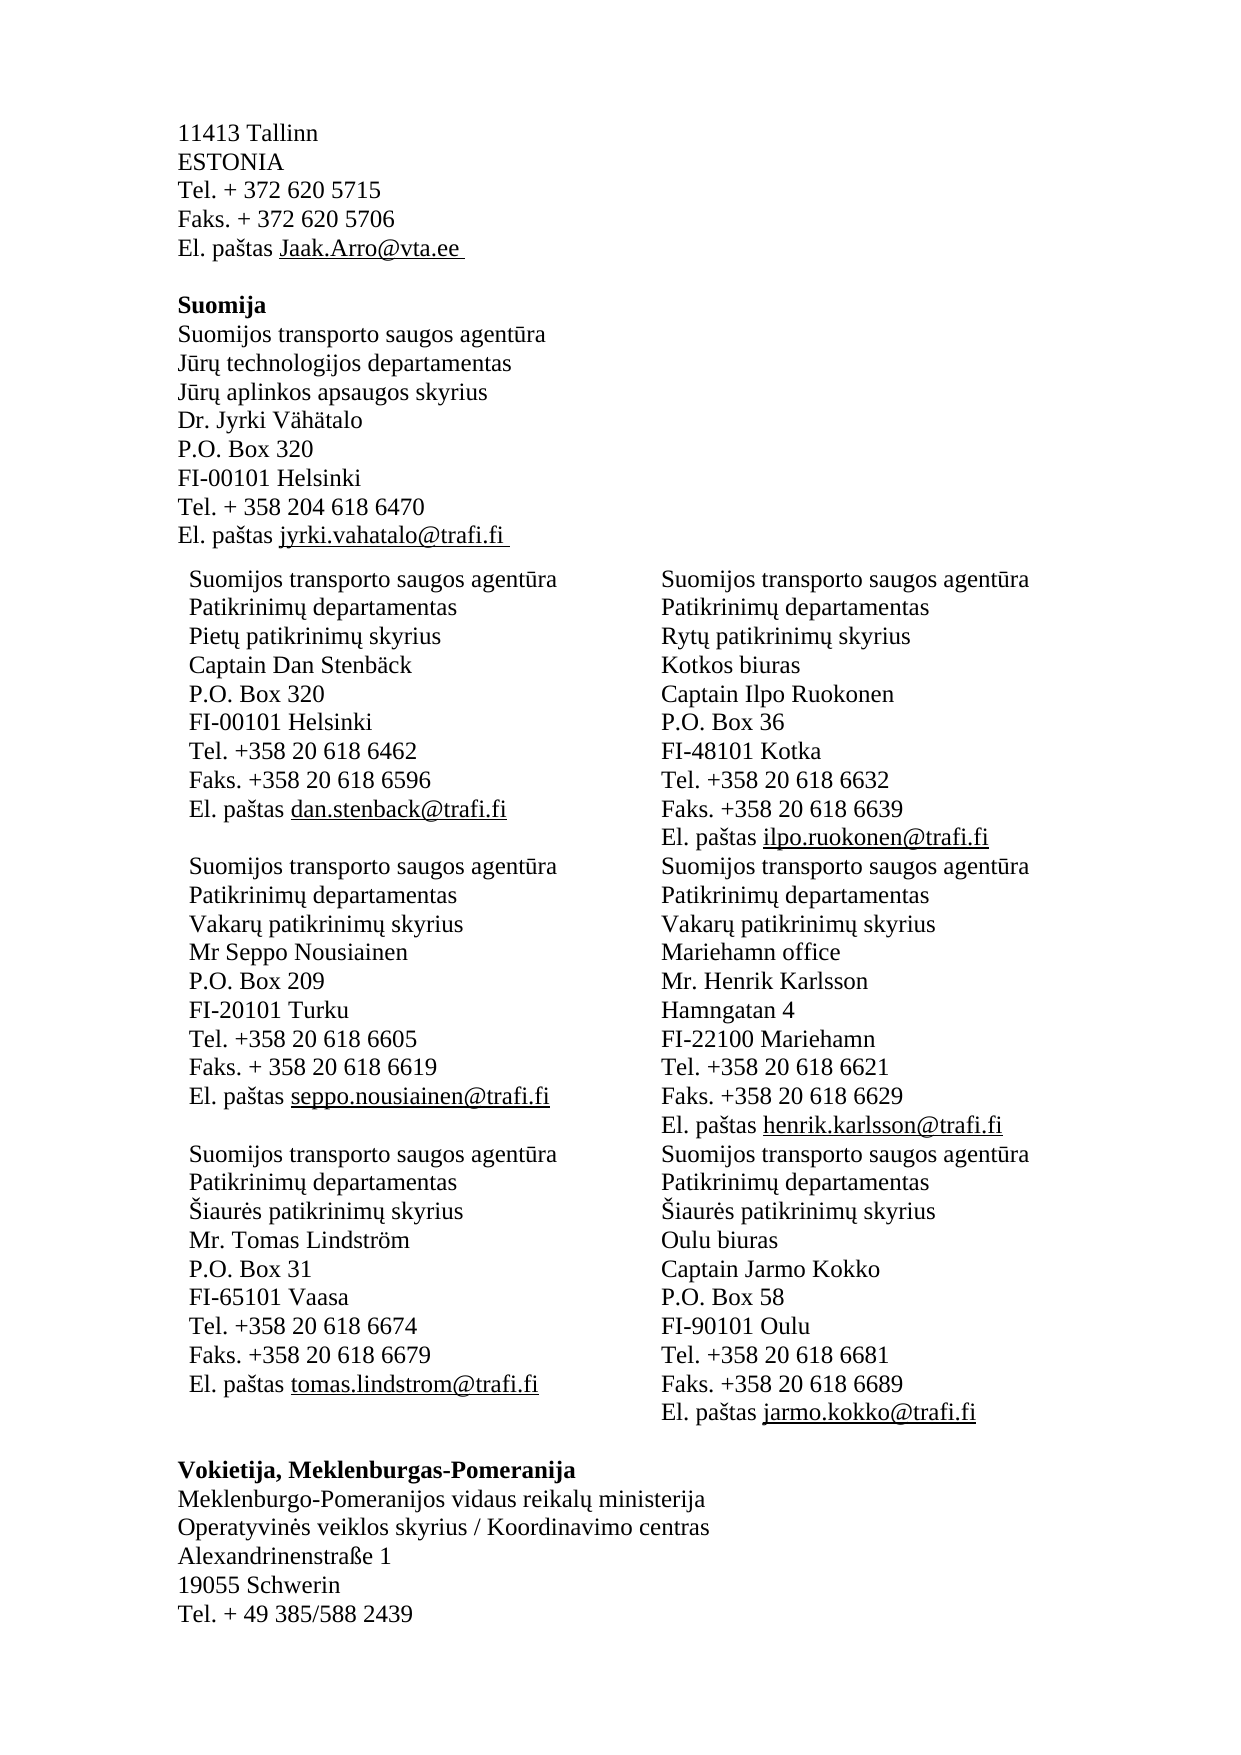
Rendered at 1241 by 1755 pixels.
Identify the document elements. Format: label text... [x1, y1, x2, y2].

text Jūrų technologijos departamentas [177, 348, 1122, 377]
text Suomijos transporto saugos agentūra [177, 319, 1122, 348]
table_header Suomijos transporto saugos agentūra Patikrinimų departamentas Pietų patikrinimų skyrius Captain Dan Stenbäck P.O. Box 320 FI-00101 Helsinki Tel. +358 20 618 6462 Faks. +358 20 618 6596 El. paštas dan.stenback@trafi.fi [177, 564, 649, 851]
text El. paštas Jaak.Arro@vta.ee [177, 233, 1122, 262]
text P.O. Box 320 [177, 434, 1122, 463]
text FI-00101 Helsinki [177, 463, 1122, 492]
text 11413 Tallinn [177, 118, 1122, 147]
table_header Suomijos transporto saugos agentūra Patikrinimų departamentas Rytų patikrinimų skyrius Kotkos biuras Captain Ilpo Ruokonen P.O. Box 36 FI-48101 Kotka Tel. +358 20 618 6632 Faks. +358 20 618 6639 El. paštas ilpo.ruokonen@trafi.fi [650, 564, 1122, 851]
text El. paštas jyrki.vahatalo@trafi.fi [177, 521, 1122, 549]
text Alexandrinenstraße 1 [177, 1541, 1122, 1570]
text Faks. + 372 620 5706 [177, 204, 1122, 233]
text Suomija [177, 291, 1122, 319]
table_cell Suomijos transporto saugos agentūra Patikrinimų departamentas Šiaurės patikrinimų skyrius Mr. Tomas Lindström P.O. Box 31 FI-65101 Vaasa Tel. +358 20 618 6674 Faks. +358 20 618 6679 El. paštas tomas.lindstrom@trafi.fi [177, 1139, 649, 1426]
text Jūrų aplinkos apsaugos skyrius [177, 377, 1122, 406]
text ESTONIA [177, 147, 1122, 176]
text Operatyvinės veiklos skyrius / Koordinavimo centras [177, 1512, 1122, 1541]
text Tel. + 49 385/588 2439 [177, 1599, 1122, 1627]
table_cell Suomijos transporto saugos agentūra Patikrinimų departamentas Šiaurės patikrinimų skyrius Oulu biuras Captain Jarmo Kokko P.O. Box 58 FI-90101 Oulu Tel. +358 20 618 6681 Faks. +358 20 618 6689 El. paštas jarmo.kokko@trafi.fi [650, 1139, 1122, 1426]
text Meklenburgo-Pomeranijos vidaus reikalų ministerija [177, 1484, 1122, 1512]
table_cell Suomijos transporto saugos agentūra Patikrinimų departamentas Vakarų patikrinimų skyrius Mariehamn office Mr. Henrik Karlsson Hamngatan 4 FI-22100 Mariehamn Tel. +358 20 618 6621 Faks. +358 20 618 6629 El. paštas henrik.karlsson@trafi.fi [650, 851, 1122, 1139]
text Dr. Jyrki Vähätalo [177, 406, 1122, 434]
table_cell Suomijos transporto saugos agentūra Patikrinimų departamentas Vakarų patikrinimų skyrius Mr Seppo Nousiainen P.O. Box 209 FI-20101 Turku Tel. +358 20 618 6605 Faks. + 358 20 618 6619 El. paštas seppo.nousiainen@trafi.fi [177, 851, 649, 1139]
text Tel. + 358 204 618 6470 [177, 492, 1122, 521]
text 19055 Schwerin [177, 1570, 1122, 1599]
text Vokietija, Meklenburgas-Pomeranija [177, 1455, 1122, 1484]
text Tel. + 372 620 5715 [177, 176, 1122, 204]
